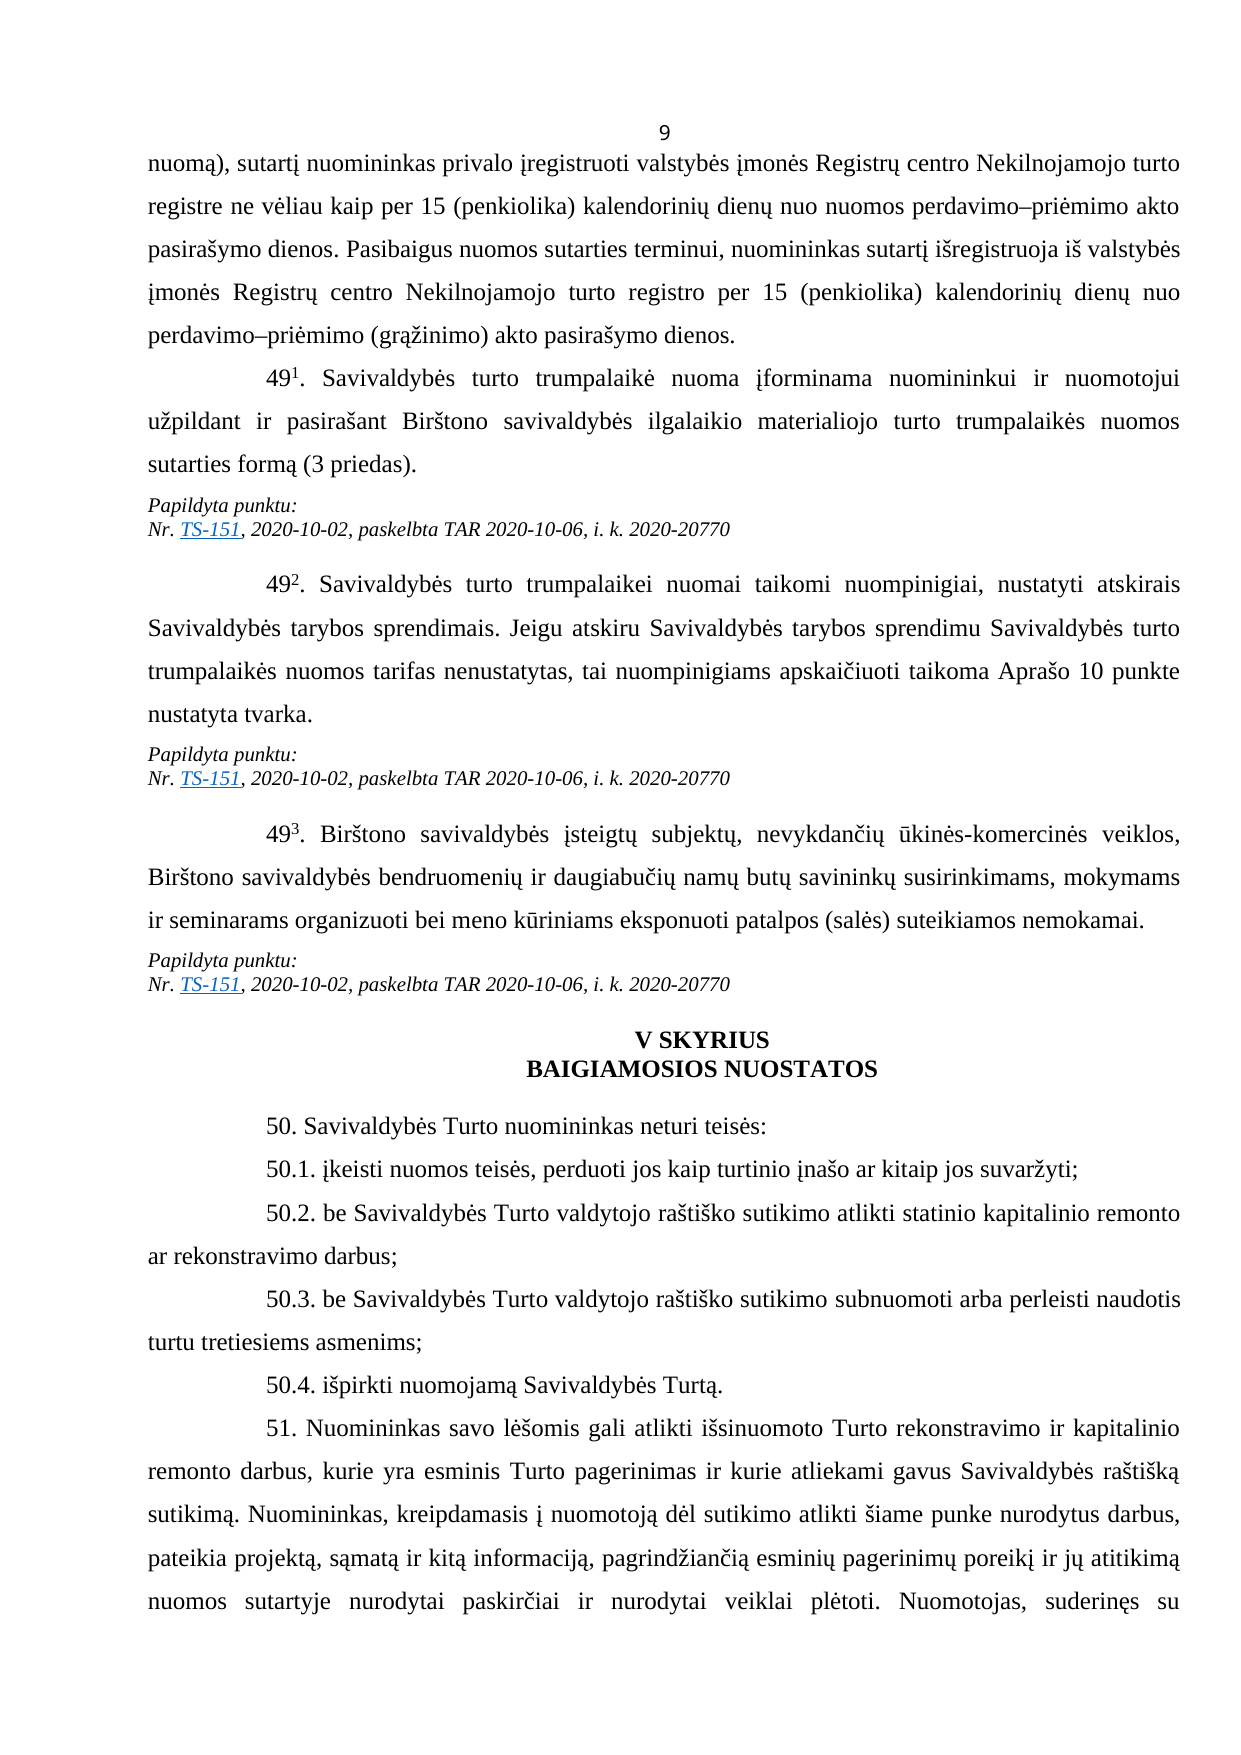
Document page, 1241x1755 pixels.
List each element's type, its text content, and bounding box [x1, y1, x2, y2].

text 491. Savivaldybės turto trumpalaikė nuoma įforminama nuomininkui ir nuomotojui užpildant ir pasirašant Birštono savivaldybės ilgalaikio materialiojo turto trumpalaikės nuomos sutarties formą (3 priedas). [148, 363, 1181, 478]
text 493. Birštono savivaldybės įsteigtų subjektų, nevykdančių ūkinės-komercinės veiklos, Birštono savivaldybės bendruomenių ir daugiabučių namų butų savininkų susirinkimams, mokymams ir seminarams organizuoti bei meno kūriniams eksponuoti patalpos (salės) suteikiamos nemokamai. [148, 819, 1181, 934]
text BAIGIAMOSIOS NUOSTATOS [148, 1054, 1181, 1083]
text Nr. TS-151, 2020-10-02, paskelbta TAR 2020-10-06, i. k. 2020-20770 [148, 972, 1181, 996]
text 50.3. be Savivaldybės Turto valdytojo raštiško sutikimo subnuomoti arba perleisti naudotis turtu tretiesiems asmenims; [148, 1284, 1181, 1356]
text 50.1. įkeisti nuomos teisės, perduoti jos kaip turtinio įnašo ar kitaip jos suvaržyti; [148, 1154, 1181, 1183]
text Nr. TS-151, 2020-10-02, paskelbta TAR 2020-10-06, i. k. 2020-20770 [148, 766, 1181, 790]
text 50. Savivaldybės Turto nuomininkas neturi teisės: [148, 1111, 1181, 1140]
text V SKYRIUS [148, 1025, 1181, 1054]
text Papildyta punktu: [148, 948, 1181, 972]
text nuomą), sutartį nuomininkas privalo įregistruoti valstybės įmonės Registrų centro Nekilnojamojo turto registre ne vėliau kaip per 15 (penkiolika) kalendorinių dienų nuo nuomos perdavimo–priėmimo akto pasirašymo dienos. Pasibaigus nuomos sutarties terminui, nuomininkas sutartį išregistruoja iš valstybės įmonės Registrų centro Nekilnojamojo turto registro per 15 (penkiolika) kalendorinių dienų nuo perdavimo–priėmimo (grąžinimo) akto pasirašymo dienos. [148, 148, 1181, 349]
text Papildyta punktu: [148, 493, 1181, 517]
text Papildyta punktu: [148, 742, 1181, 766]
text 492. Savivaldybės turto trumpalaikei nuomai taikomi nuompinigiai, nustatyti atskirais Savivaldybės tarybos sprendimais. Jeigu atskiru Savivaldybės tarybos sprendimu Savivaldybės turto trumpalaikės nuomos tarifas nenustatytas, tai nuompinigiams apskaičiuoti taikoma Aprašo 10 punkte nustatyta tvarka. [148, 569, 1181, 728]
text 50.4. išpirkti nuomojamą Savivaldybės Turtą. [148, 1370, 1181, 1399]
text Nr. TS-151, 2020-10-02, paskelbta TAR 2020-10-06, i. k. 2020-20770 [148, 517, 1181, 541]
text 51. Nuomininkas savo lėšomis gali atlikti išsinuomoto Turto rekonstravimo ir kapitalinio remonto darbus, kurie yra esminis Turto pagerinimas ir kurie atliekami gavus Savivaldybės raštišką sutikimą. Nuomininkas, kreipdamasis į nuomotoją dėl sutikimo atlikti šiame punke nurodytus darbus, pateikia projektą, sąmatą ir kitą informaciją, pagrindžiančią esminių pagerinimų poreikį ir jų atitikimą nuomos sutartyje nurodytai paskirčiai ir nurodytai veiklai plėtoti. Nuomotojas, suderinęs su [148, 1413, 1181, 1614]
text 50.2. be Savivaldybės Turto valdytojo raštiško sutikimo atlikti statinio kapitalinio remonto ar rekonstravimo darbus; [148, 1198, 1181, 1269]
